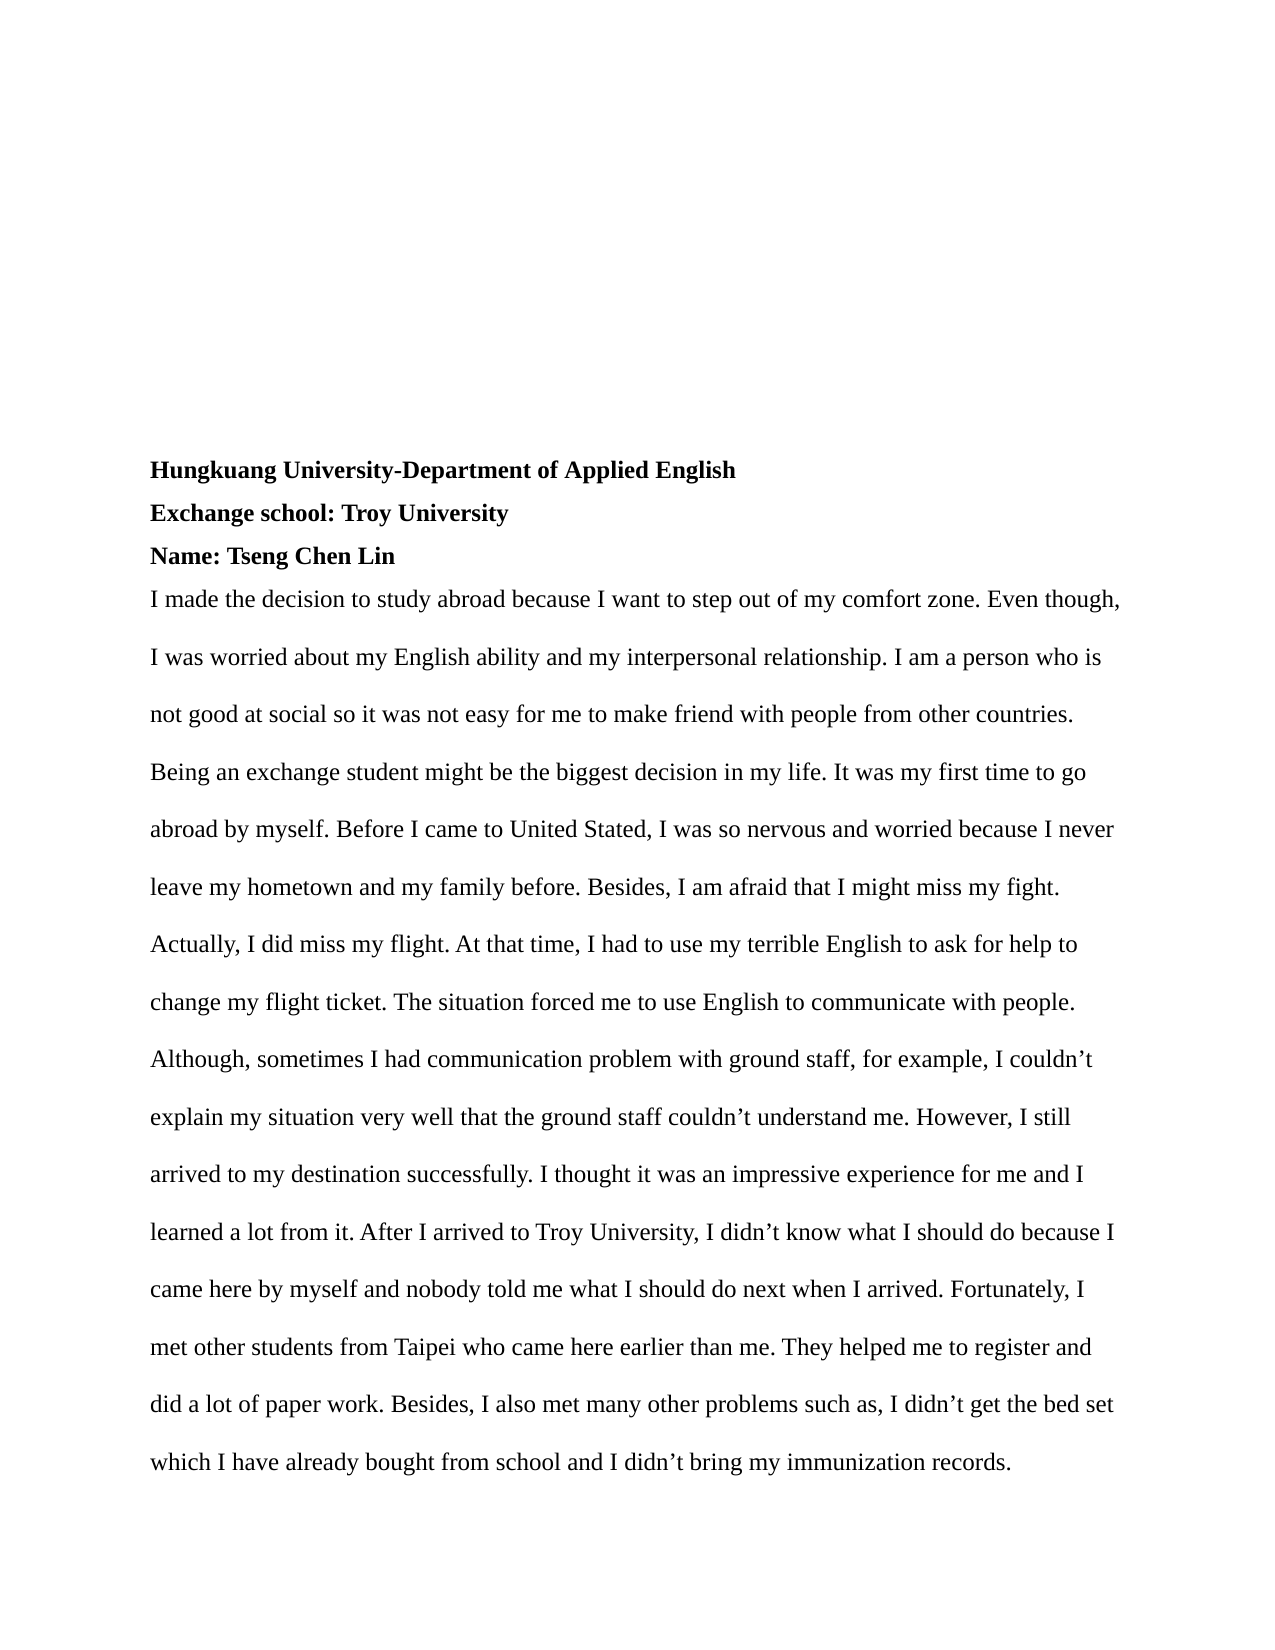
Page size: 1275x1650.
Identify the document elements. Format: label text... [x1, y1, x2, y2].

text Name: Tseng Chen Lin [150, 541, 1125, 570]
text I made the decision to study abroad because I want to step out of my comfort zone. Even though, I was worried about my English ability and my interpersonal relationship. I am a person who is not good at social so it was not easy for me to make friend with people from other countries. Being an exchange student might be the biggest decision in my life. It was my first time to go abroad by myself. Before I came to United Stated, I was so nervous and worried because I never leave my hometown and my family before. Besides, I am afraid that I might miss my fight. Actually, I did miss my flight. At that time, I had to use my terrible English to ask for help to change my flight ticket. The situation forced me to use English to communicate with people. Although, sometimes I had communication problem with ground staff, for example, I couldn’t explain my situation very well that the ground staff couldn’t understand me. However, I still arrived to my destination successfully. I thought it was an impressive experience for me and I learned a lot from it. After I arrived to Troy University, I didn’t know what I should do because I came here by myself and nobody told me what I should do next when I arrived. Fortunately, I met other students from Taipei who came here earlier than me. They helped me to register and did a lot of paper work. Besides, I also met many other problems such as, I didn’t get the bed set which I have already bought from school and I didn’t bring my immunization records. [150, 584, 1125, 1476]
text Hungkuang University-Department of Applied English [150, 455, 1125, 484]
text Exchange school: Troy University [150, 498, 1125, 527]
